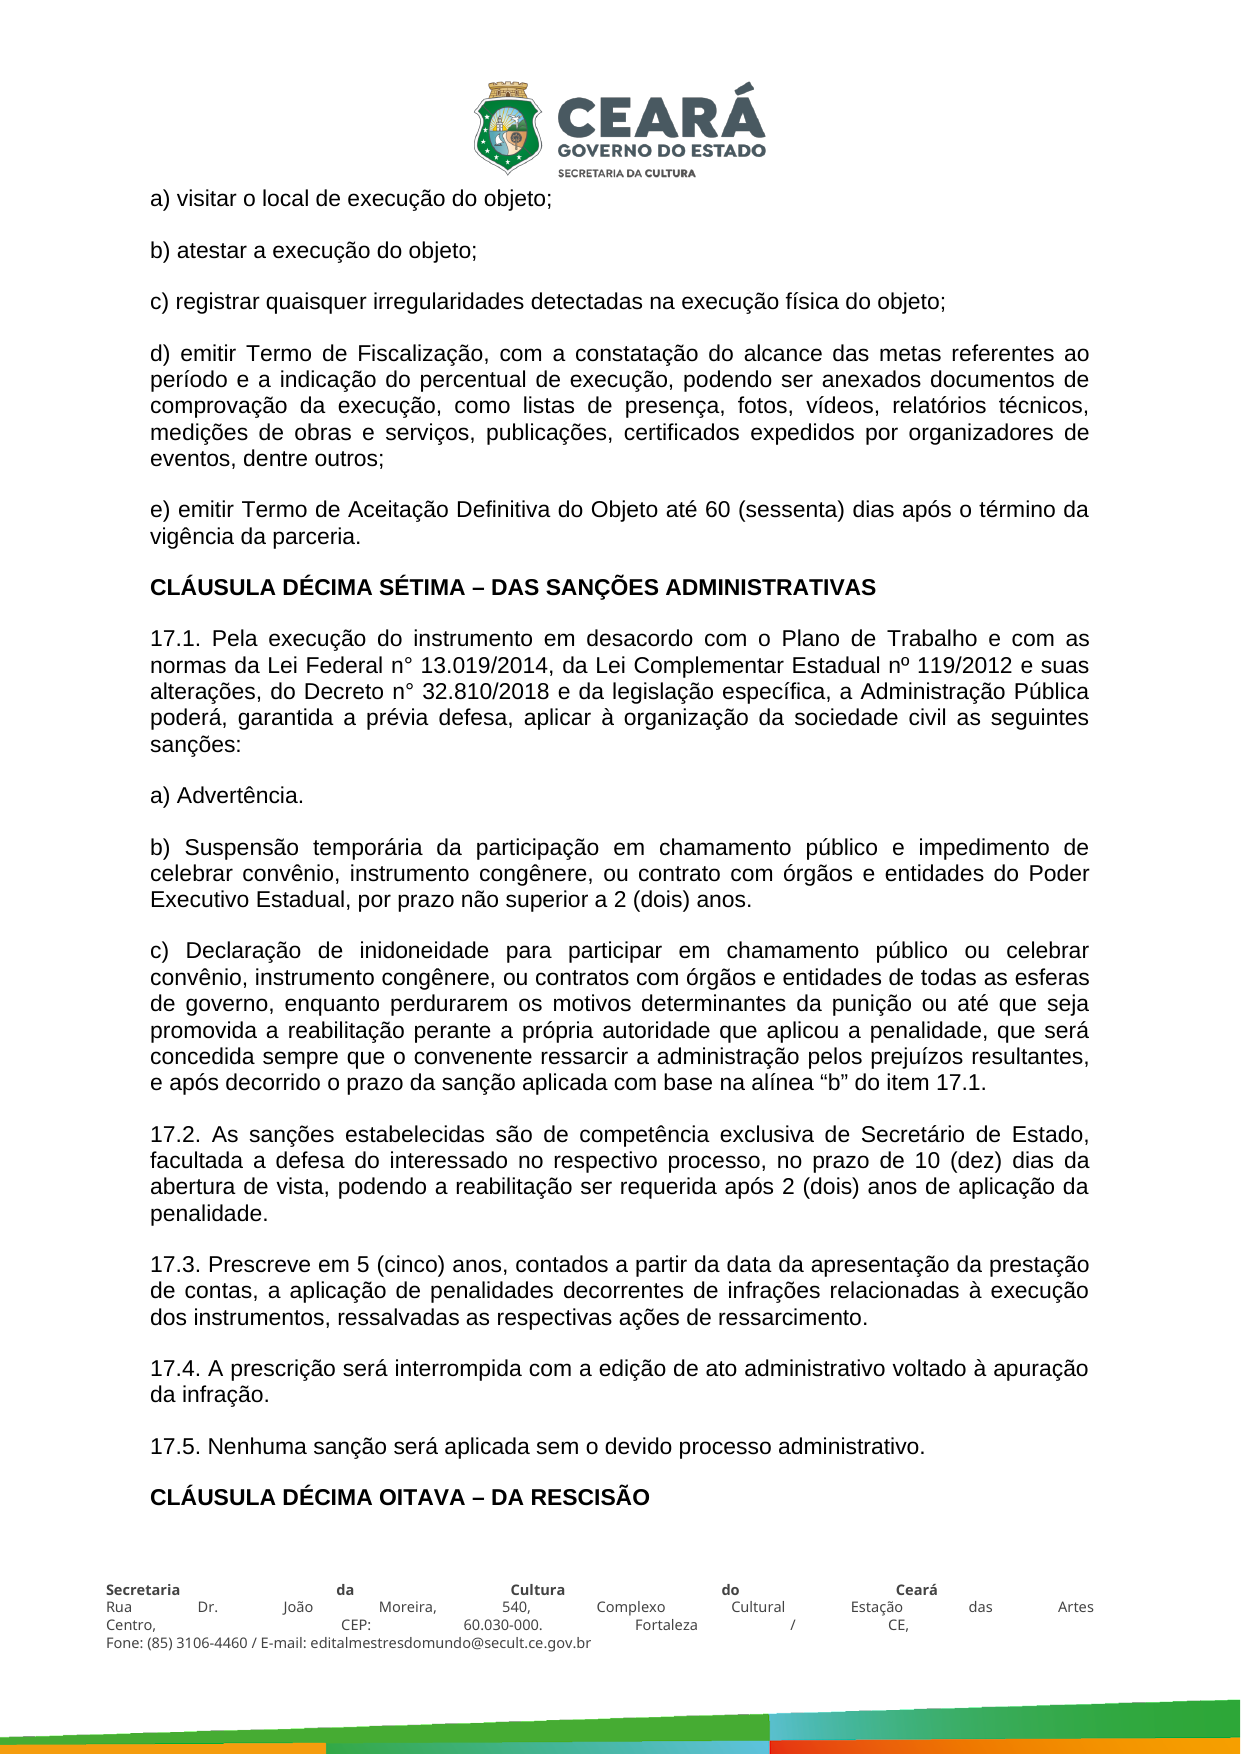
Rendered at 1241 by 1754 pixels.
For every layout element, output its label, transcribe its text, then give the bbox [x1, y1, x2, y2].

picture [467, 75, 774, 186]
text a) Advertência. [150, 782, 1090, 808]
text e) emitir Termo de Aceitação Definitiva do Objeto até 60 (sessenta) dias após o término da vigência da parceria. [150, 496, 1090, 549]
picture [0, 1699, 1241, 1754]
text a) visitar o local de execução do objeto; [150, 185, 1090, 212]
text c) Declaração de inidoneidade para participar em chamamento público ou celebrar convênio, instrumento congênere, ou contratos com órgãos e entidades de todas as esferas de governo, enquanto perdurarem os motivos determinantes da punição ou até que seja promovida a reabilitação perante a própria autoridade que aplicou a penalidade, que será concedida sempre que o convenente ressarcir a administração pelos prejuízos resultantes, e após decorrido o prazo da sanção aplicada com base na alínea “b” do item 17.1. [150, 937, 1090, 1096]
text CLÁUSULA DÉCIMA SÉTIMA – DAS SANÇÕES ADMINISTRATIVAS [150, 574, 1090, 600]
text 17.1. Pela execução do instrumento em desacordo com o Plano de Trabalho e com as normas da Lei Federal n° 13.019/2014, da Lei Complementar Estadual nº 119/2012 e suas alterações, do Decreto n° 32.810/2018 e da legislação específica, a Administração Pública poderá, garantida a prévia defesa, aplicar à organização da sociedade civil as seguintes sanções: [150, 625, 1090, 757]
text 17.3. Prescreve em 5 (cinco) anos, contados a partir da data da apresentação da prestação de contas, a aplicação de penalidades decorrentes de infrações relacionadas à execução dos instrumentos, ressalvadas as respectivas ações de ressarcimento. [150, 1251, 1090, 1330]
text 17.2. As sanções estabelecidas são de competência exclusiva de Secretário de Estado, facultada a defesa do interessado no respectivo processo, no prazo de 10 (dez) dias da abertura de vista, podendo a reabilitação ser requerida após 2 (dois) anos de aplicação da penalidade. [150, 1121, 1090, 1226]
text 17.5. Nenhuma sanção será aplicada sem o devido processo administrativo. [150, 1433, 1090, 1459]
text b) atestar a execução do objeto; [150, 237, 1090, 263]
text CLÁUSULA DÉCIMA OITAVA – DA RESCISÃO [150, 1484, 1090, 1511]
text b) Suspensão temporária da participação em chamamento público e impedimento de celebrar convênio, instrumento congênere, ou contrato com órgãos e entidades do Poder Executivo Estadual, por prazo não superior a 2 (dois) anos. [150, 833, 1090, 912]
text c) registrar quaisquer irregularidades detectadas na execução física do objeto; [150, 288, 1090, 314]
text 17.4. A prescrição será interrompida com a edição de ato administrativo voltado à apuração da infração. [150, 1355, 1090, 1408]
text d) emitir Termo de Fiscalização, com a constatação do alcance das metas referentes ao período e a indicação do percentual de execução, podendo ser anexados documentos de comprovação da execução, como listas de presença, fotos, vídeos, relatórios técnicos, medições de obras e serviços, publicações, certificados expedidos por organizadores de eventos, dentre outros; [150, 339, 1090, 471]
